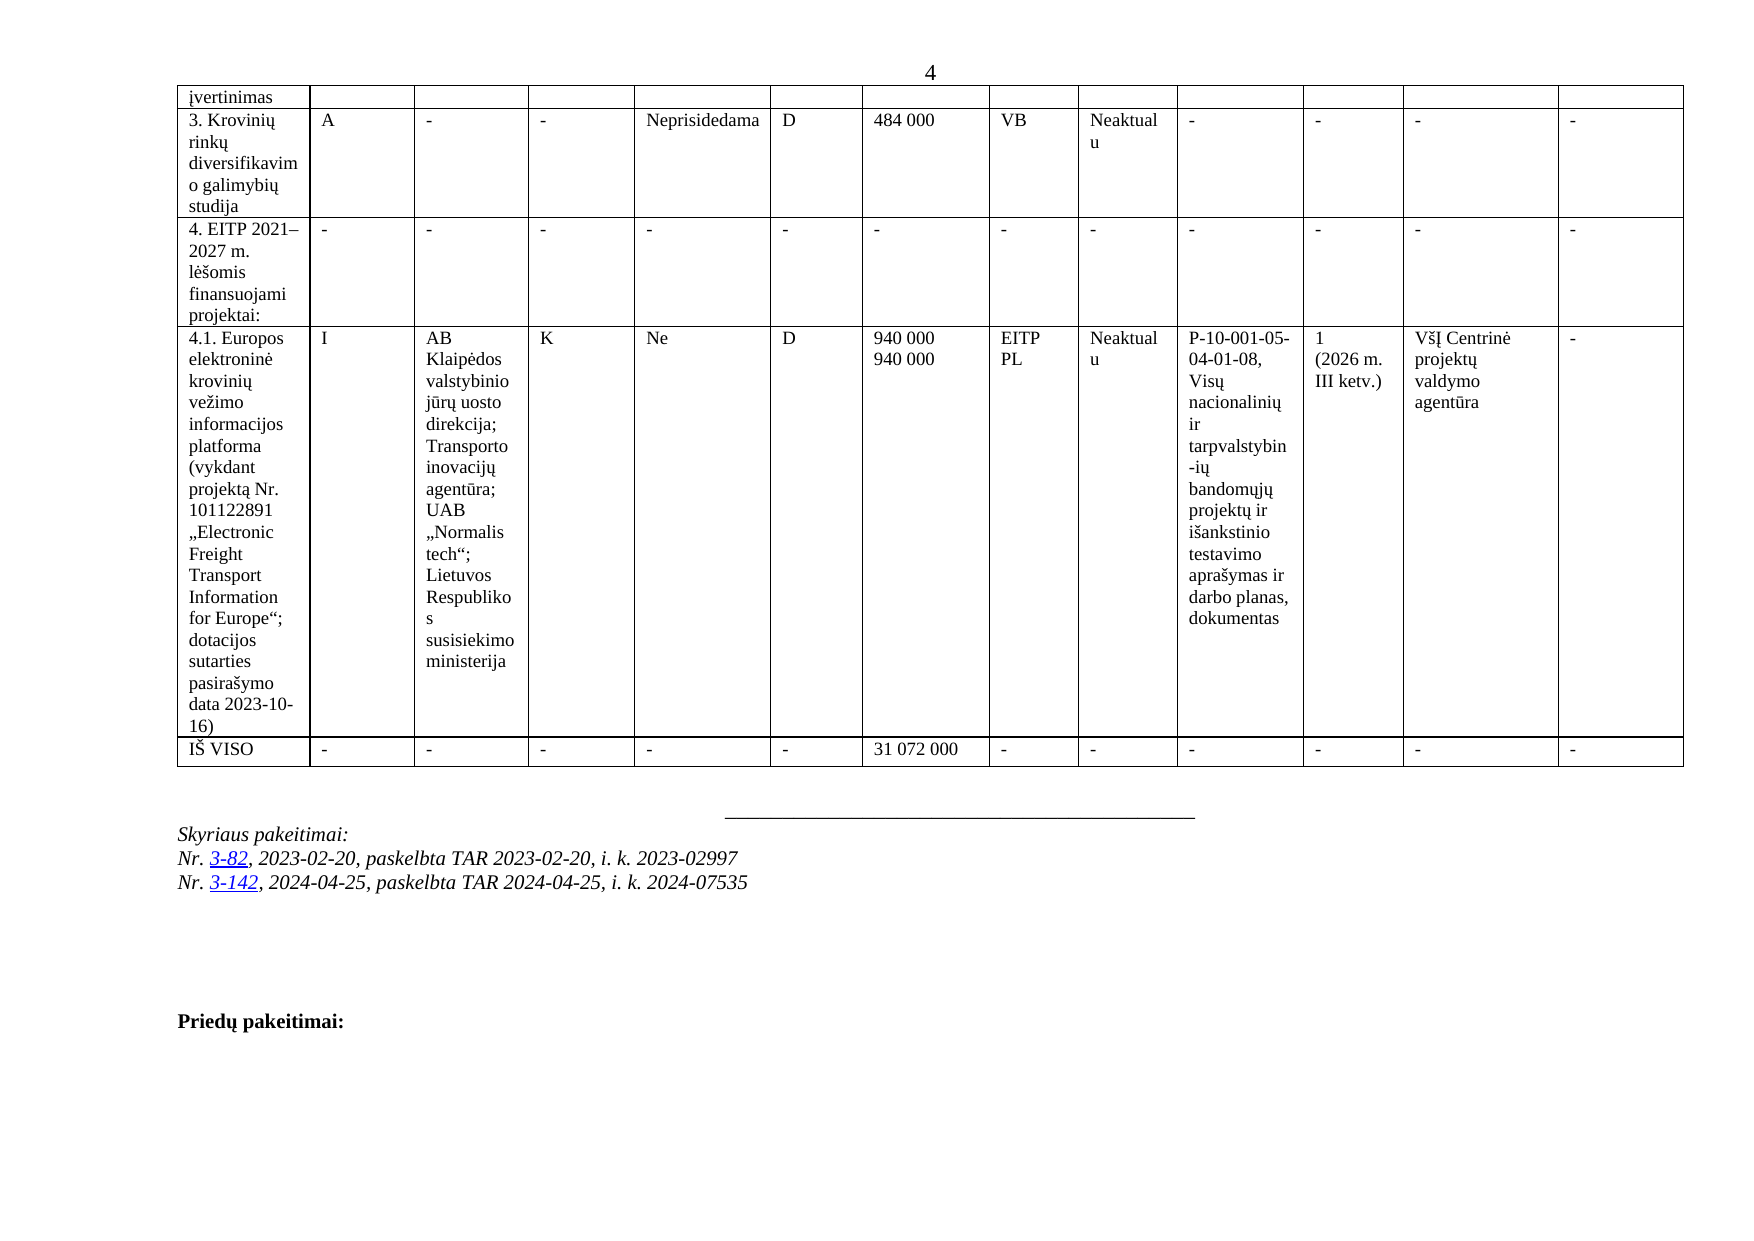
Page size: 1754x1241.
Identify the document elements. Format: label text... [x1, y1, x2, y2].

table_cell - [1559, 738, 1683, 766]
table_cell - [1079, 218, 1177, 326]
table_cell - [1178, 86, 1303, 108]
table_cell Neprisidedama [635, 109, 770, 217]
table_cell - [863, 218, 989, 326]
table_cell - [771, 218, 862, 326]
table_cell [771, 86, 862, 108]
table_cell 31 072 000 [863, 738, 989, 766]
table_cell - [771, 738, 862, 766]
table_cell 4.1. Europos elektroninė krovinių vežimo informacijos platforma (vykdant projektą Nr. 101122891 „Electronic Freight Transport Information for Europe“; dotacijos sutarties pasirašymo data 2023-10-16) [178, 327, 309, 736]
table_cell - [1404, 109, 1558, 217]
table_cell - [529, 218, 634, 326]
table_cell - [311, 738, 414, 766]
table_cell - [529, 109, 634, 217]
table_cell - [415, 86, 528, 108]
table_cell - [1404, 86, 1558, 108]
table_cell [990, 86, 1078, 108]
table_cell - [529, 86, 634, 108]
table_cell 940 000 940 000 [863, 327, 989, 736]
table_cell - [415, 218, 528, 326]
text Nr. 3-82, 2023-02-20, paskelbta TAR 2023-02-20, i. k. 2023-02997 [177, 846, 1683, 870]
table_cell - [1178, 109, 1303, 217]
text Skyriaus pakeitimai: [177, 822, 1683, 846]
table_cell - [529, 738, 634, 766]
table_cell I [311, 327, 414, 736]
table_cell - [990, 738, 1078, 766]
text Priedų pakeitimai: [177, 1009, 1683, 1033]
table_cell - [1178, 738, 1303, 766]
table_cell 3. Krovinių rinkų diversifikavimo galimybių studija [178, 109, 309, 217]
text _________________________________________ [177, 795, 1683, 822]
table_cell [635, 86, 770, 108]
table_cell AB Klaipėdos valstybinio jūrų uosto direkcija; Transporto inovacijų agentūra; UAB „Normalis tech“; Lietuvos Respublikos susisiekimo ministerija [415, 327, 528, 736]
table_cell D [771, 327, 862, 736]
table_cell - [635, 218, 770, 326]
table_cell 484 000 [863, 109, 989, 217]
table_cell [863, 86, 989, 108]
table_cell K [529, 327, 634, 736]
table_cell - [1559, 218, 1683, 326]
table_cell [1079, 86, 1177, 108]
table_cell - [1404, 218, 1558, 326]
table_cell P-10-001-05-04-01-08, Visų nacionalinių ir tarpvalstybin-ių bandomųjų projektų ir išankstinio testavimo aprašymas ir darbo planas, dokumentas [1178, 327, 1303, 736]
table_cell - [1304, 738, 1403, 766]
table_cell - [1079, 738, 1177, 766]
table_cell - [635, 738, 770, 766]
table_cell A [311, 109, 414, 217]
table_cell - [1304, 109, 1403, 217]
text Nr. 3-142, 2024-04-25, paskelbta TAR 2024-04-25, i. k. 2024-07535 [177, 870, 1683, 894]
table_cell VšĮ Centrinė projektų valdymo agentūra [1404, 327, 1558, 736]
table_cell [311, 86, 414, 108]
table_cell IŠ VISO [178, 738, 309, 766]
table_cell 1 (2026 m. III ketv.) [1304, 327, 1403, 736]
table_cell 4. EITP 2021–2027 m. lėšomis finansuojami projektai: [178, 218, 309, 326]
table_cell - [1304, 218, 1403, 326]
table_cell - [415, 109, 528, 217]
table_cell - [1559, 109, 1683, 217]
table_cell Ne [635, 327, 770, 736]
table_cell - [1178, 218, 1303, 326]
table_cell - [1559, 86, 1683, 108]
table_cell - [415, 738, 528, 766]
table_cell Neaktualu [1079, 327, 1177, 736]
table_cell - [990, 218, 1078, 326]
table_cell - [1559, 327, 1683, 736]
table_cell VB [990, 109, 1078, 217]
table_cell Neaktualu [1079, 109, 1177, 217]
table_cell EITP PL [990, 327, 1078, 736]
table_cell įvertinimas [178, 86, 309, 108]
table_cell - [1404, 738, 1558, 766]
table_cell - [1304, 86, 1403, 108]
table_cell D [771, 109, 862, 217]
table_cell - [311, 218, 414, 326]
